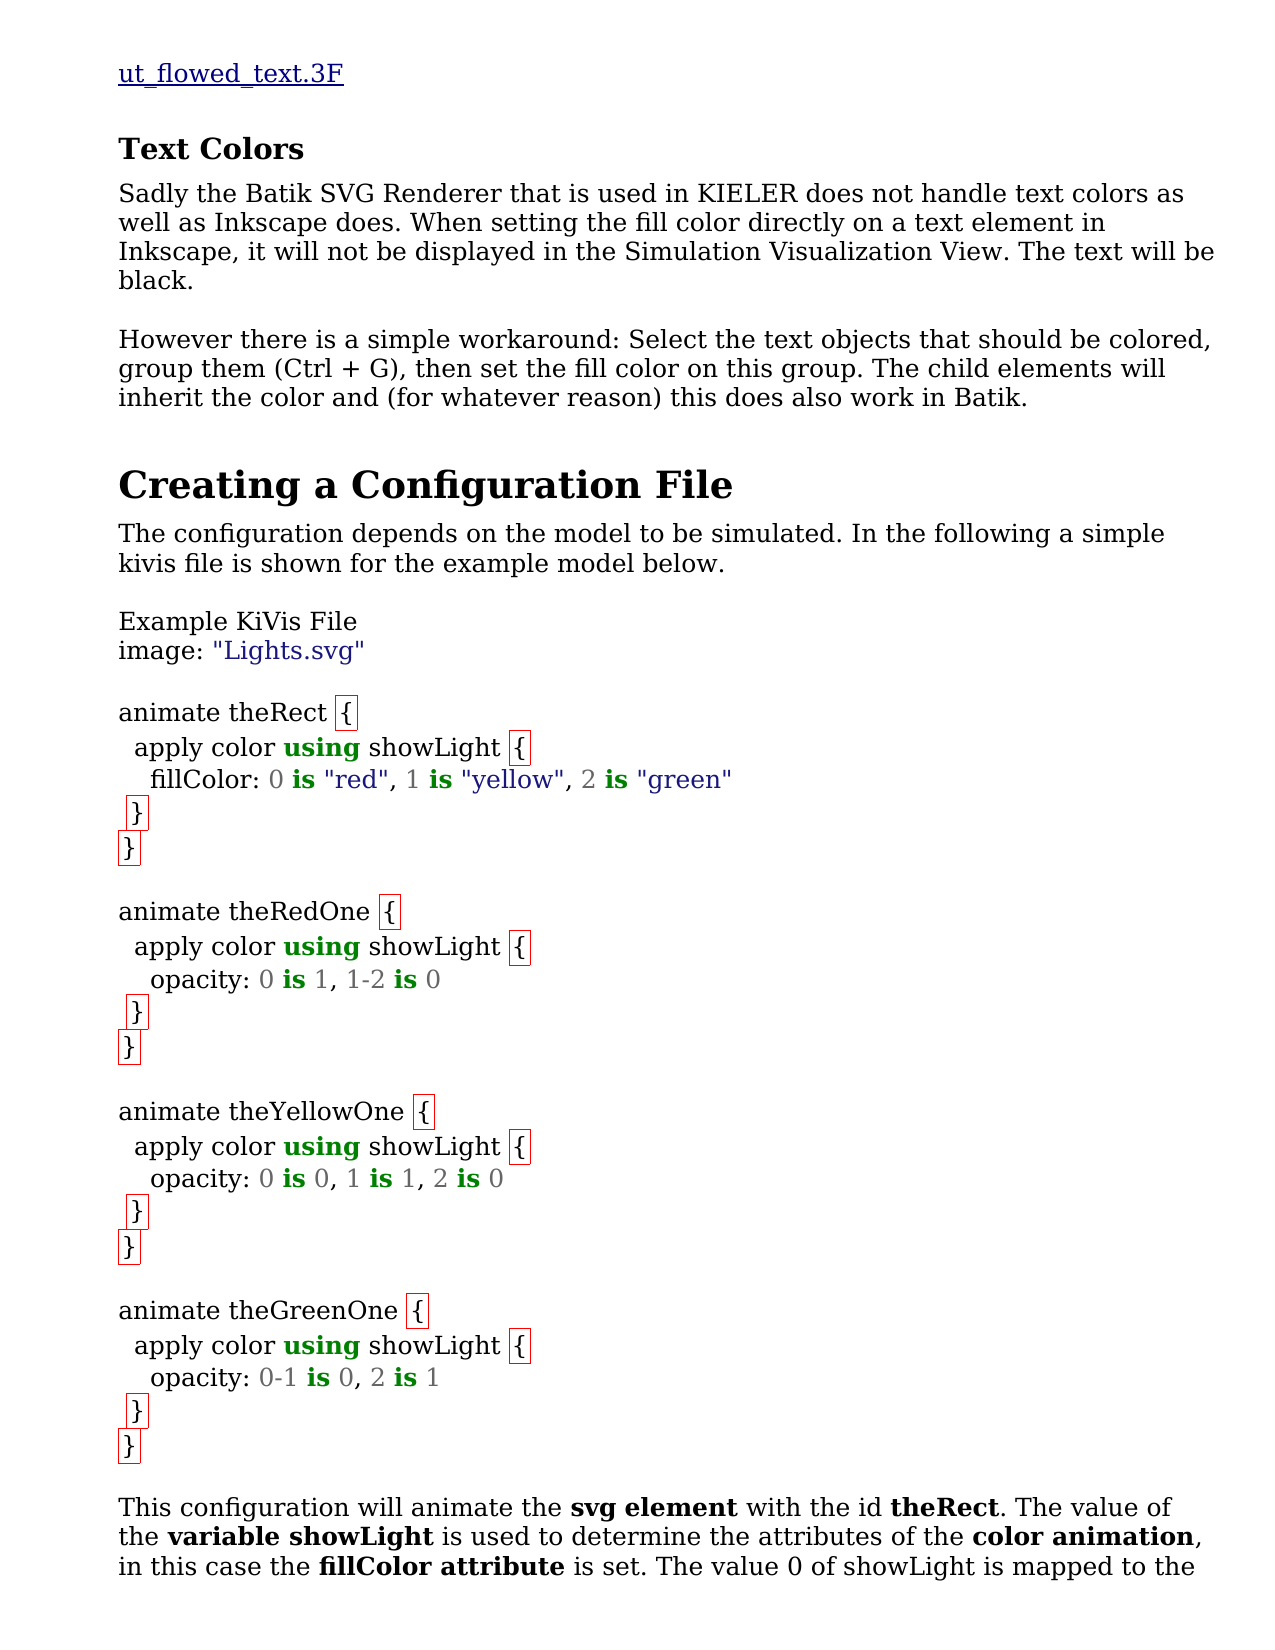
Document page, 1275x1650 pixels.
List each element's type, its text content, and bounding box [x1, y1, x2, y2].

text This configuration will animate the svg element with the id theRect. The value of the variable showLight is used to determine the attributes of the color animation, in this case the fillColor attribute is set. The value 0 of showLight is mapped to the [118, 1493, 1216, 1581]
text The configuration depends on the model to be simulated. In the following a simple kivis file is shown for the example model below. [118, 519, 1216, 578]
subtitle Creating a Configuration File [118, 463, 1216, 507]
text Example KiVis File [118, 607, 1216, 637]
text However there is a simple workaround: Select the text objects that should be colored, group them (Ctrl + G), then set the fill color on this group. The child elements will inherit the color and (for whatever reason) this does also work in Batik. [118, 325, 1216, 413]
text ut_flowed_text.3F [118, 59, 1216, 88]
text Sadly the Batik SVG Renderer that is used in KIELER does not handle text colors as well as Inkscape does. When setting the fill color directly on a text element in Inkscape, it will not be displayed in the Simulation Visualization View. The text will be black. [118, 179, 1216, 296]
subtitle Text Colors [118, 132, 1216, 167]
text image: "Lights.svg" animate theRect { apply color using showLight { fillColor: 0 is "red", 1 is "yellow", 2 is "green" } } animate theRedOne { apply color using showLight { opacity: 0 is 1, 1-2 is 0 } } animate theYellowOne { apply color using showLight { opacity: 0 is 0, 1 is 1, 2 is 0 } } animate theGreenOne { apply color using showLight { opacity: 0-1 is 0, 2 is 1 } } [118, 637, 1216, 1463]
